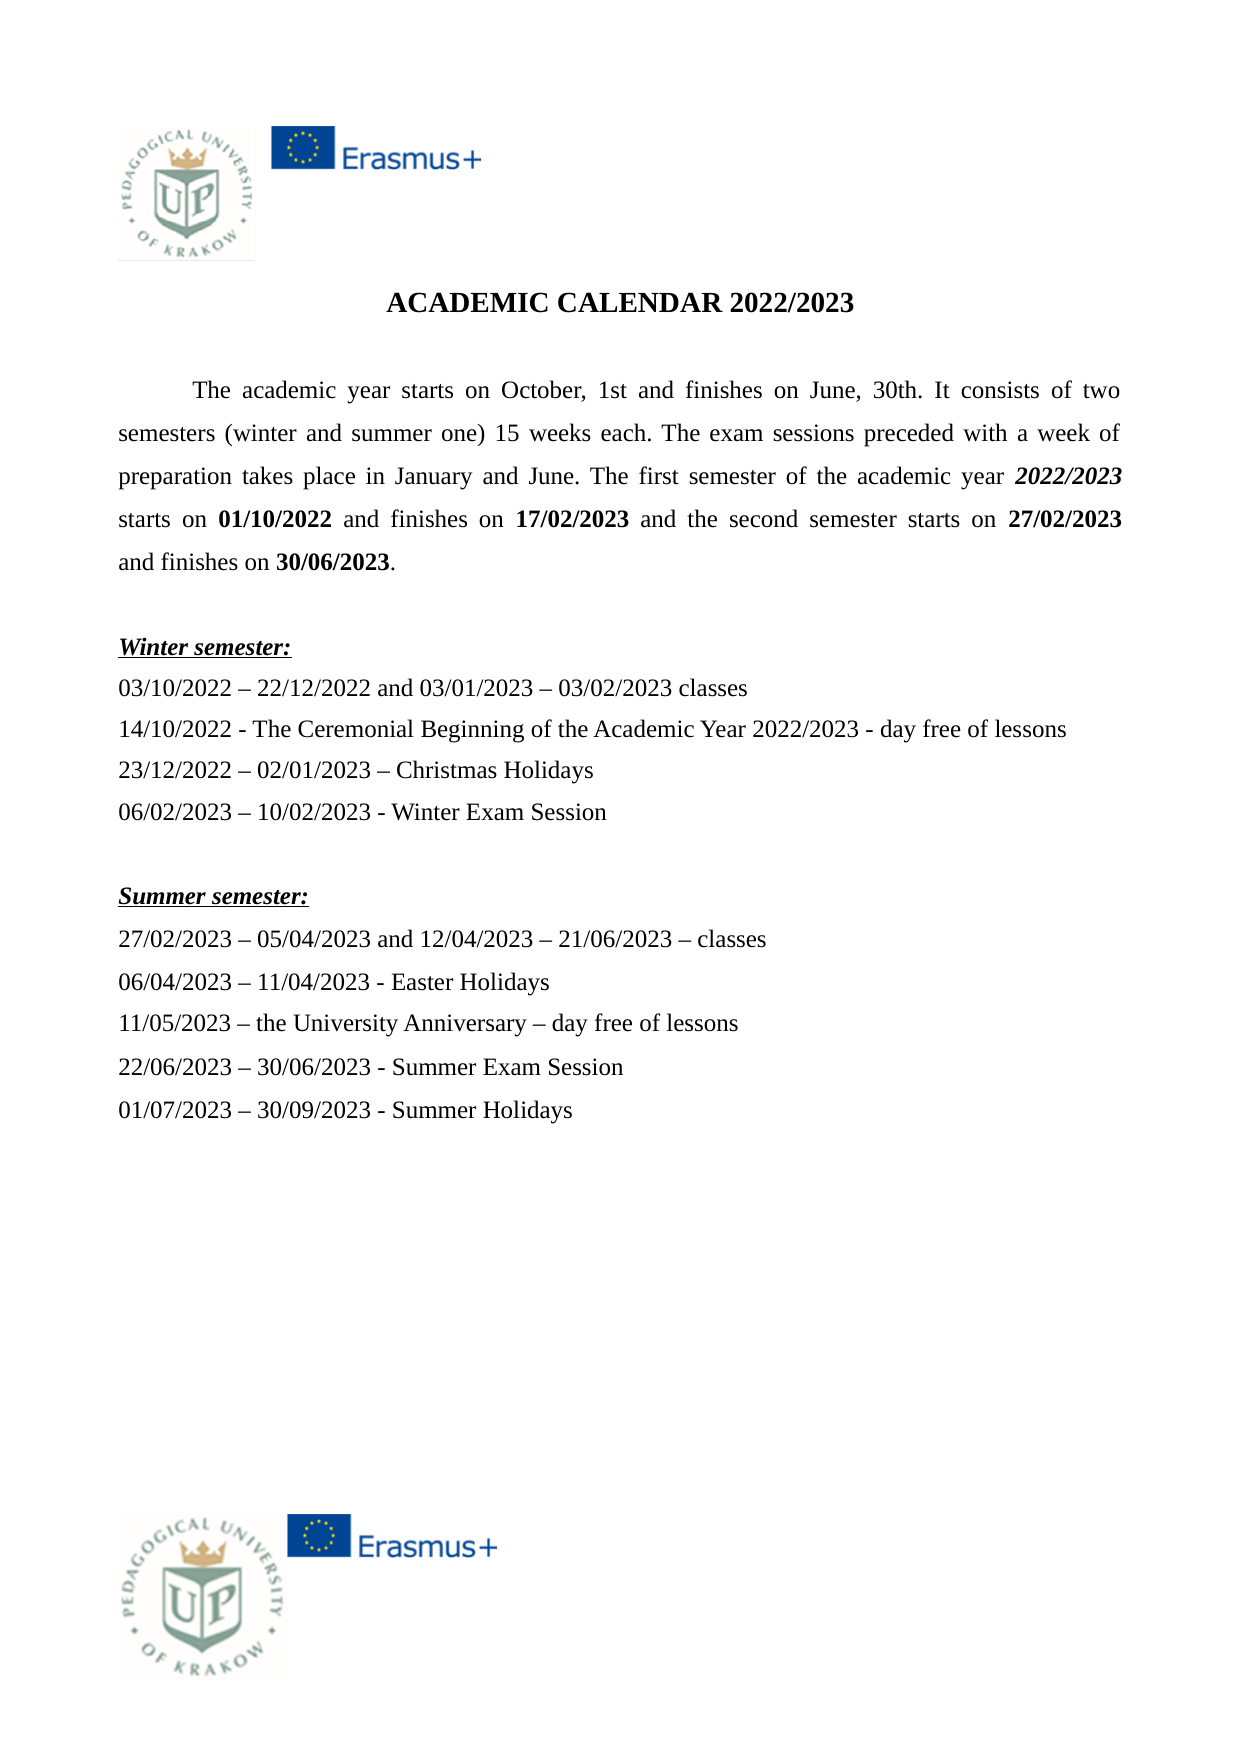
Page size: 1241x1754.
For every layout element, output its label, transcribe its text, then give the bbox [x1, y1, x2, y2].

text 23/12/2022 – 02/01/2023 – Christmas Holidays [118, 755, 1122, 784]
subtitle ACADEMIC CALENDAR 2022/2023 [118, 286, 1122, 319]
text 11/05/2023 – the University Anniversary – day free of lessons [118, 1008, 1122, 1037]
text 01/07/2023 – 30/09/2023 - Summer Holidays [118, 1095, 1122, 1123]
text 27/02/2023 – 05/04/2023 and 12/04/2023 – 21/06/2023 – classes [118, 924, 1122, 953]
text 06/02/2023 – 10/02/2023 - Winter Exam Session [118, 797, 1122, 825]
text 06/04/2023 – 11/04/2023 - Easter Holidays [118, 967, 1122, 996]
text Summer semester: [118, 881, 1122, 910]
text The academic year starts on October, 1st and finishes on June, 30th. It consists of two semesters (winter and summer one) 15 weeks each. The exam sessions preceded with a week of preparation takes place in January and June. The first semester of the academic year 2022/2023 starts on 01/10/2022 and finishes on 17/02/2023 and the second semester starts on 27/02/2023 and finishes on 30/06/2023. [118, 375, 1122, 576]
text Winter semester: [118, 632, 1122, 660]
text 14/10/2022 - The Ceremonial Beginning of the Academic Year 2022/2023 - day free of lessons [118, 714, 1122, 743]
text 03/10/2022 – 22/12/2022 and 03/01/2023 – 03/02/2023 classes [118, 673, 1122, 702]
text 22/06/2023 – 30/06/2023 - Summer Exam Session [118, 1052, 1122, 1080]
